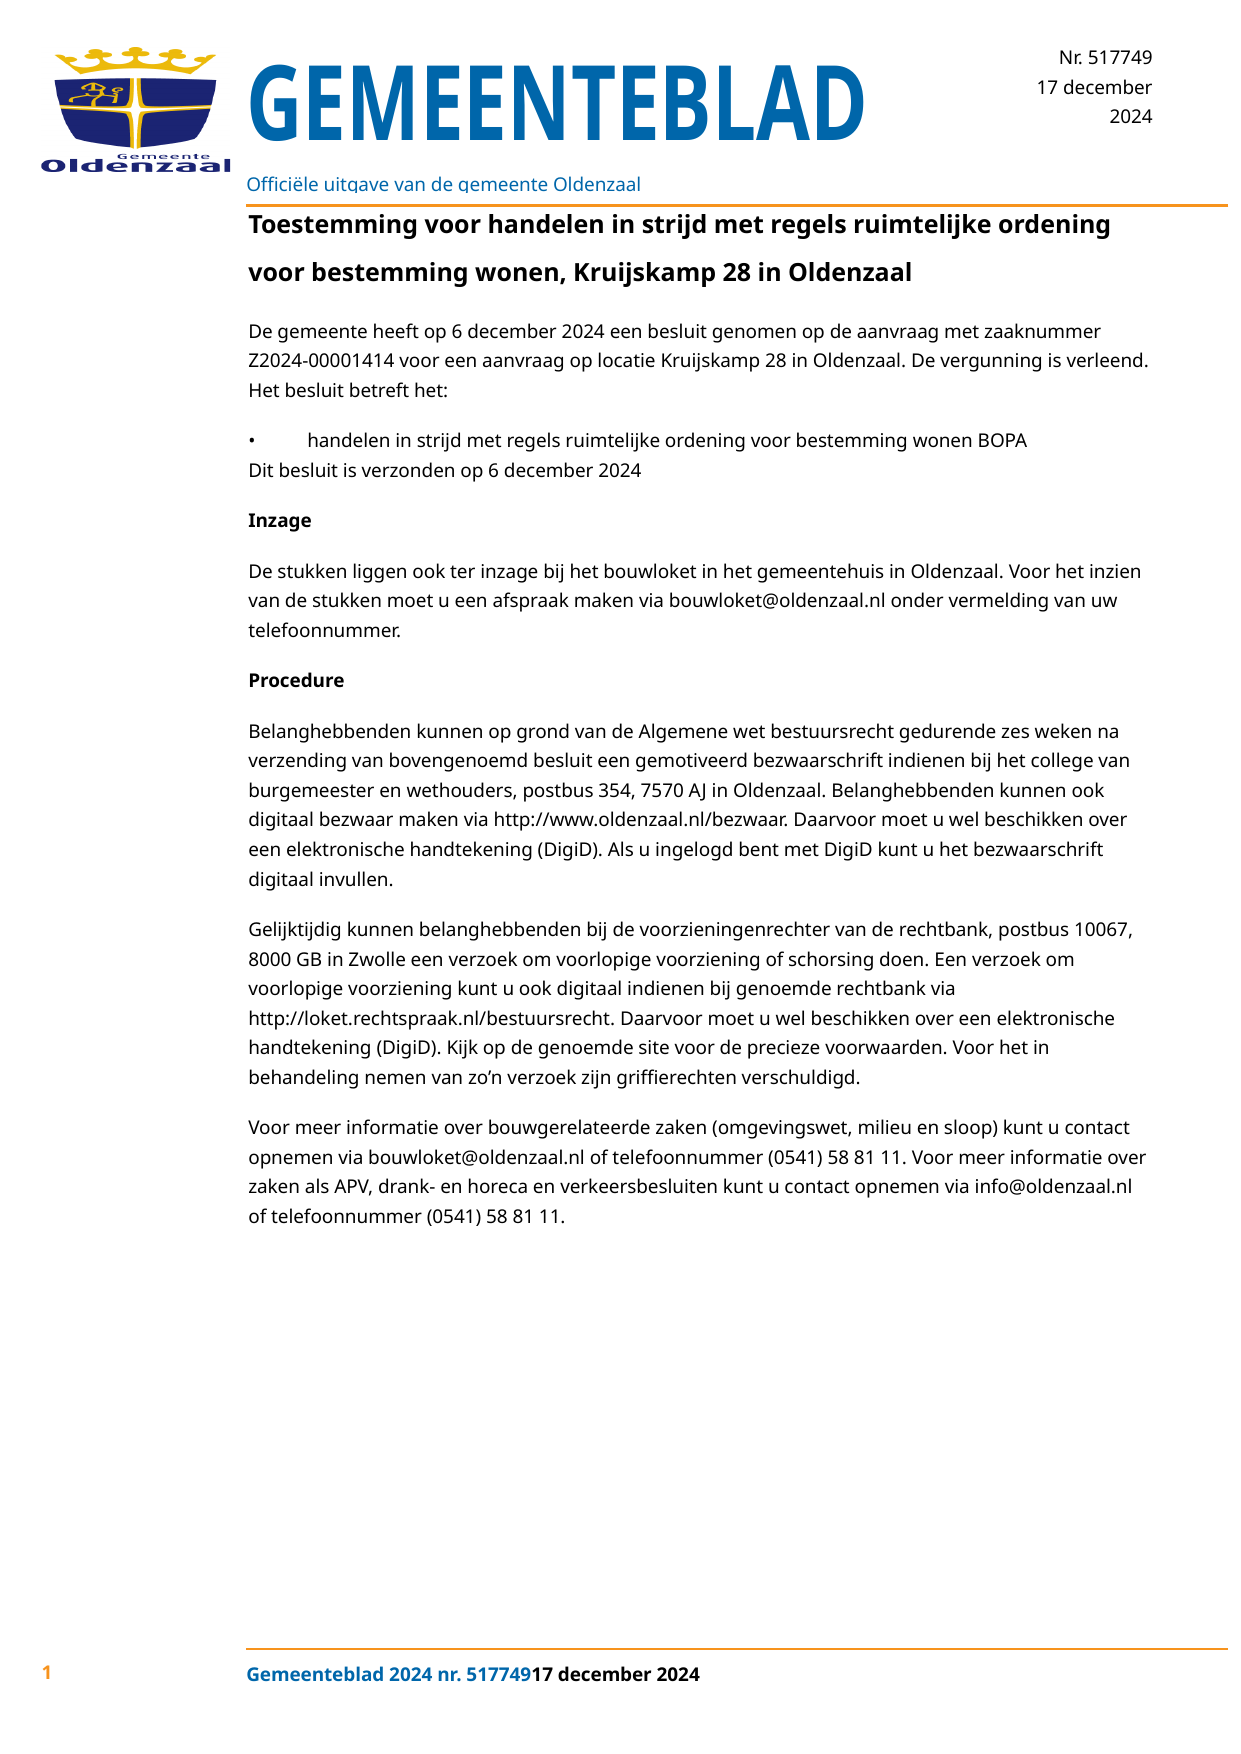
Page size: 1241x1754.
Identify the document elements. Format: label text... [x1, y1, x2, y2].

text Procedure [248, 667, 1152, 693]
text Inzage [248, 507, 1152, 533]
text De gemeente heeft op 6 december 2024 een besluit genomen op de aanvraag met zaaknummer Z2024-00001414 voor een aanvraag op locatie Kruijskamp 28 in Oldenzaal. De vergunning is verleend. Het besluit betreft het: [248, 318, 1152, 403]
text Belanghebbenden kunnen op grond van de Algemene wet bestuursrecht gedurende zes weken na verzending van bovengenoemd besluit een gemotiveerd bezwaarschrift indienen bij het college van burgemeester en wethouders, postbus 354, 7570 AJ in Oldenzaal. Belanghebbenden kunnen ook digitaal bezwaar maken via http://www.oldenzaal.nl/bezwaar. Daarvoor moet u wel beschikken over een elektronische handtekening (DigiD). Als u ingelogd bent met DigiD kunt u het bezwaarschrift digitaal invullen. [248, 718, 1152, 892]
text Voor meer informatie over bouwgerelateerde zaken (omgevingswet, milieu en sloop) kunt u contact opnemen via bouwloket@oldenzaal.nl of telefoonnummer (0541) 58 81 11. Voor meer informatie over zaken als APV, drank- en horeca en verkeersbesluiten kunt u contact opnemen via info@oldenzaal.nl of telefoonnummer (0541) 58 81 11. [248, 1114, 1152, 1229]
text Toestemming voor handelen in strijd met regels ruimtelijke ordening voor bestemming wonen, Kruijskamp 28 in Oldenzaal [248, 207, 1152, 288]
picture [41, 47, 231, 172]
text Dit besluit is verzonden op 6 december 2024 [248, 457, 1152, 483]
text De stukken liggen ook ter inzage bij het bouwloket in het gemeentehuis in Oldenzaal. Voor het inzien van de stukken moet u een afspraak maken via bouwloket@oldenzaal.nl onder vermelding van uw telefoonnummer. [248, 558, 1152, 643]
list handelen in strijd met regels ruimtelijke ordening voor bestemming wonen BOPA [248, 427, 1152, 453]
text Gelijktijdig kunnen belanghebbenden bij de voorzieningenrechter van de rechtbank, postbus 10067, 8000 GB in Zwolle een verzoek om voorlopige voorziening of schorsing doen. Een verzoek om voorlopige voorziening kunt u ook digitaal indienen bij genoemde rechtbank via http://loket.rechtspraak.nl/bestuursrecht. Daarvoor moet u wel beschikken over een elektronische handtekening (DigiD). Kijk op de genoemde site voor de precieze voorwaarden. Voor het in behandeling nemen van zo’n verzoek zijn griffierechten verschuldigd. [248, 916, 1152, 1090]
